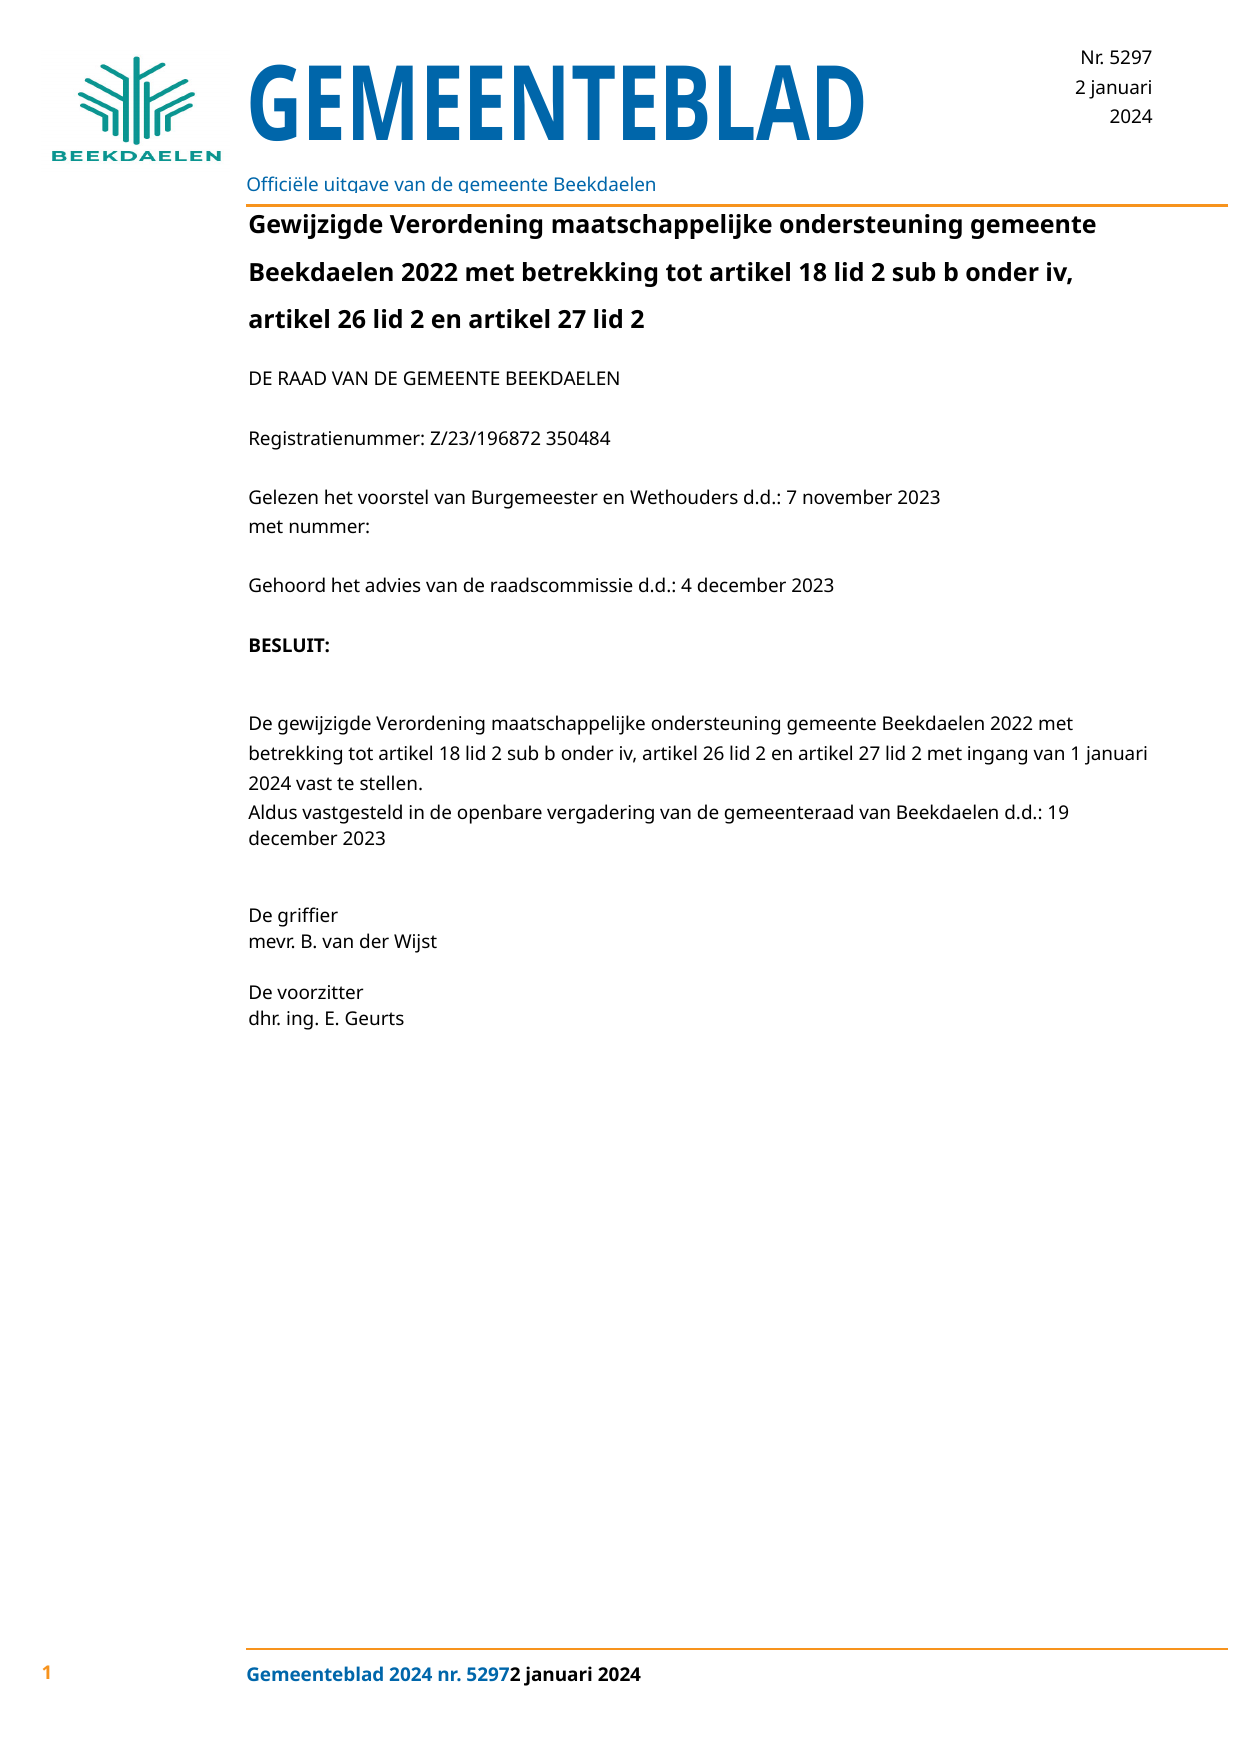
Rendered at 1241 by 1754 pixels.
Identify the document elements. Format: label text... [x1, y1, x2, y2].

text Gehoord het advies van de raadscommissie d.d.: 4 december 2023 [248, 573, 1152, 598]
text Gelezen het voorstel van Burgemeester en Wethouders d.d.: 7 november 2023 [248, 484, 1152, 509]
text Registratienummer: Z/23/196872 350484 [248, 425, 1152, 450]
text De voorzitter [248, 979, 1152, 1005]
text mevr. B. van der Wijst [248, 928, 1152, 954]
text De gewijzigde Verordening maatschappelijke ondersteuning gemeente Beekdaelen 2022 met betrekking tot artikel 18 lid 2 sub b onder iv, artikel 26 lid 2 en artikel 27 lid 2 met ingang van 1 januari 2024 vast te stellen. [248, 711, 1152, 796]
text Gewijzigde Verordening maatschappelijke ondersteuning gemeente Beekdaelen 2022 met betrekking tot artikel 18 lid 2 sub b onder iv, artikel 26 lid 2 en artikel 27 lid 2 [248, 207, 1152, 336]
text met nummer: [248, 513, 1152, 539]
text DE RAAD VAN DE GEMEENTE BEEKDAELEN [248, 366, 1152, 391]
text BESLUIT: [248, 632, 1152, 657]
picture [41, 47, 231, 172]
text dhr. ing. E. Geurts [248, 1005, 1152, 1031]
text Aldus vastgesteld in de openbare vergadering van de gemeenteraad van Beekdaelen d.d.: 19 december 2023 [248, 799, 1152, 851]
text De griffier [248, 902, 1152, 928]
